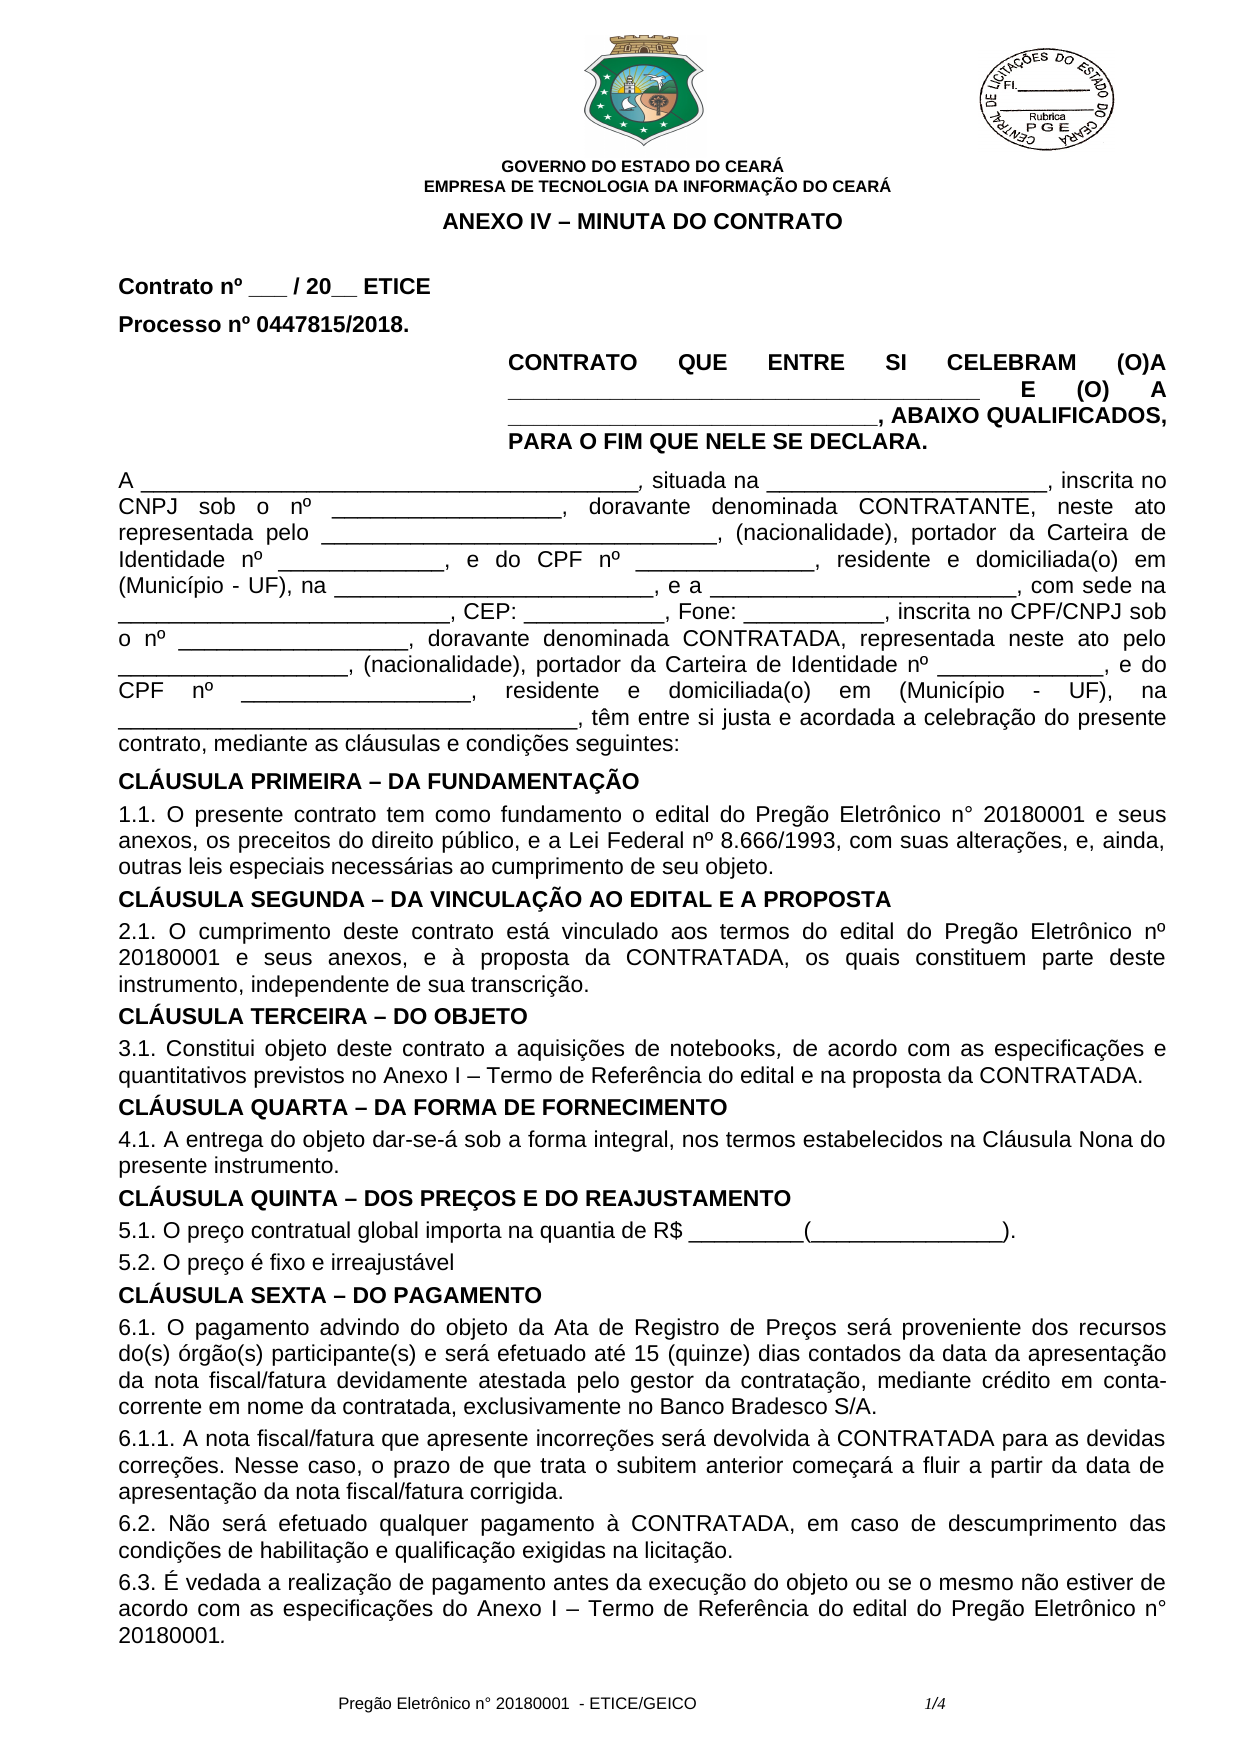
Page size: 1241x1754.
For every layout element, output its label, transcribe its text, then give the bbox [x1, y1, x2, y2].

text 5.2. O preço é fixo e irreajustável [118, 1249, 1167, 1276]
text ANEXO IV – MINUTA DO CONTRATO [118, 208, 1167, 234]
text Processo nº 0447815/2018. [118, 311, 1167, 337]
text 2.1. O cumprimento deste contrato está vinculado aos termos do edital do Pregão Eletrônico nº 20180001 e seus anexos, e à proposta da CONTRATADA, os quais constituem parte deste instrumento, independente de sua transcrição. [118, 918, 1167, 997]
text CLÁUSULA QUINTA – DOS PREÇOS E DO REAJUSTAMENTO [118, 1185, 1167, 1211]
text 5.1. O preço contratual global importa na quantia de R$ _________(_______________). [118, 1217, 1167, 1243]
text 6.1.1. A nota fiscal/fatura que apresente incorreções será devolvida à CONTRATADA para as devidas correções. Nesse caso, o prazo de que trata o subitem anterior começará a fluir a partir da data de apresentação da nota fiscal/fatura corrigida. [118, 1425, 1167, 1504]
text CLÁUSULA SEGUNDA – DA VINCULAÇÃO AO EDITAL E A PROPOSTA [118, 886, 1167, 912]
text A _______________________________________, situada na ______________________, inscrita no CNPJ sob o nº __________________, doravante denominada CONTRATANTE, neste ato representada pelo _______________________________, (nacionalidade), portador da Carteira de Identidade nº _____________, e do CPF nº ______________, residente e domiciliada(o) em (Município - UF), na _________________________, e a ________________________, com sede na __________________________, CEP: ___________, Fone: ___________, inscrita no CPF/CNPJ sob o nº __________________, doravante denominada CONTRATADA, representada neste ato pelo __________________, (nacionalidade), portador da Carteira de Identidade nº _____________, e do CPF nº __________________, residente e domiciliada(o) em (Município - UF), na ____________________________________, têm entre si justa e acordada a celebração do presente contrato, mediante as cláusulas e condições seguintes: [118, 467, 1167, 756]
text 3.1. Constitui objeto deste contrato a aquisições de notebooks, de acordo com as especificações e quantitativos previstos no Anexo I – Termo de Referência do edital e na proposta da CONTRATADA. [118, 1035, 1167, 1088]
text Contrato nº ___ / 20__ ETICE [118, 273, 1167, 299]
text 4.1. A entrega do objeto dar-se-á sob a forma integral, nos termos estabelecidos na Cláusula Nona do presente instrumento. [118, 1126, 1167, 1179]
text CONTRATO QUE ENTRE SI CELEBRAM (O)A _____________________________________ E (O) A _____________________________, ABAIXO QUALIFICADOS, PARA O FIM QUE NELE SE DECLARA. [508, 349, 1167, 455]
text 6.3. É vedada a realização de pagamento antes da execução do objeto ou se o mesmo não estiver de acordo com as especificações do Anexo I – Termo de Referência do edital do Pregão Eletrônico n° 20180001. [118, 1569, 1167, 1648]
text 6.2. Não será efetuado qualquer pagamento à CONTRATADA, em caso de descumprimento das condições de habilitação e qualificação exigidas na licitação. [118, 1510, 1167, 1563]
text 1.1. O presente contrato tem como fundamento o edital do Pregão Eletrônico n° 20180001 e seus anexos, os preceitos do direito público, e a Lei Federal nº 8.666/1993, com suas alterações, e, ainda, outras leis especiais necessárias ao cumprimento de seu objeto. [118, 801, 1167, 880]
picture [978, 47, 1115, 152]
text CLÁUSULA QUARTA – DA FORMA DE FORNECIMENTO [118, 1094, 1167, 1120]
text 6.1. O pagamento advindo do objeto da Ata de Registro de Preços será proveniente dos recursos do(s) órgão(s) participante(s) e será efetuado até 15 (quinze) dias contados da data da apresentação da nota fiscal/fatura devidamente atestada pelo gestor da contratação, mediante crédito em conta-corrente em nome da contratada, exclusivamente no Banco Bradesco S/A. [118, 1314, 1167, 1419]
text CLÁUSULA TERCEIRA – DO OBJETO [118, 1003, 1167, 1029]
text CLÁUSULA SEXTA – DO PAGAMENTO [118, 1282, 1167, 1308]
text CLÁUSULA PRIMEIRA – DA FUNDAMENTAÇÃO [118, 768, 1167, 795]
